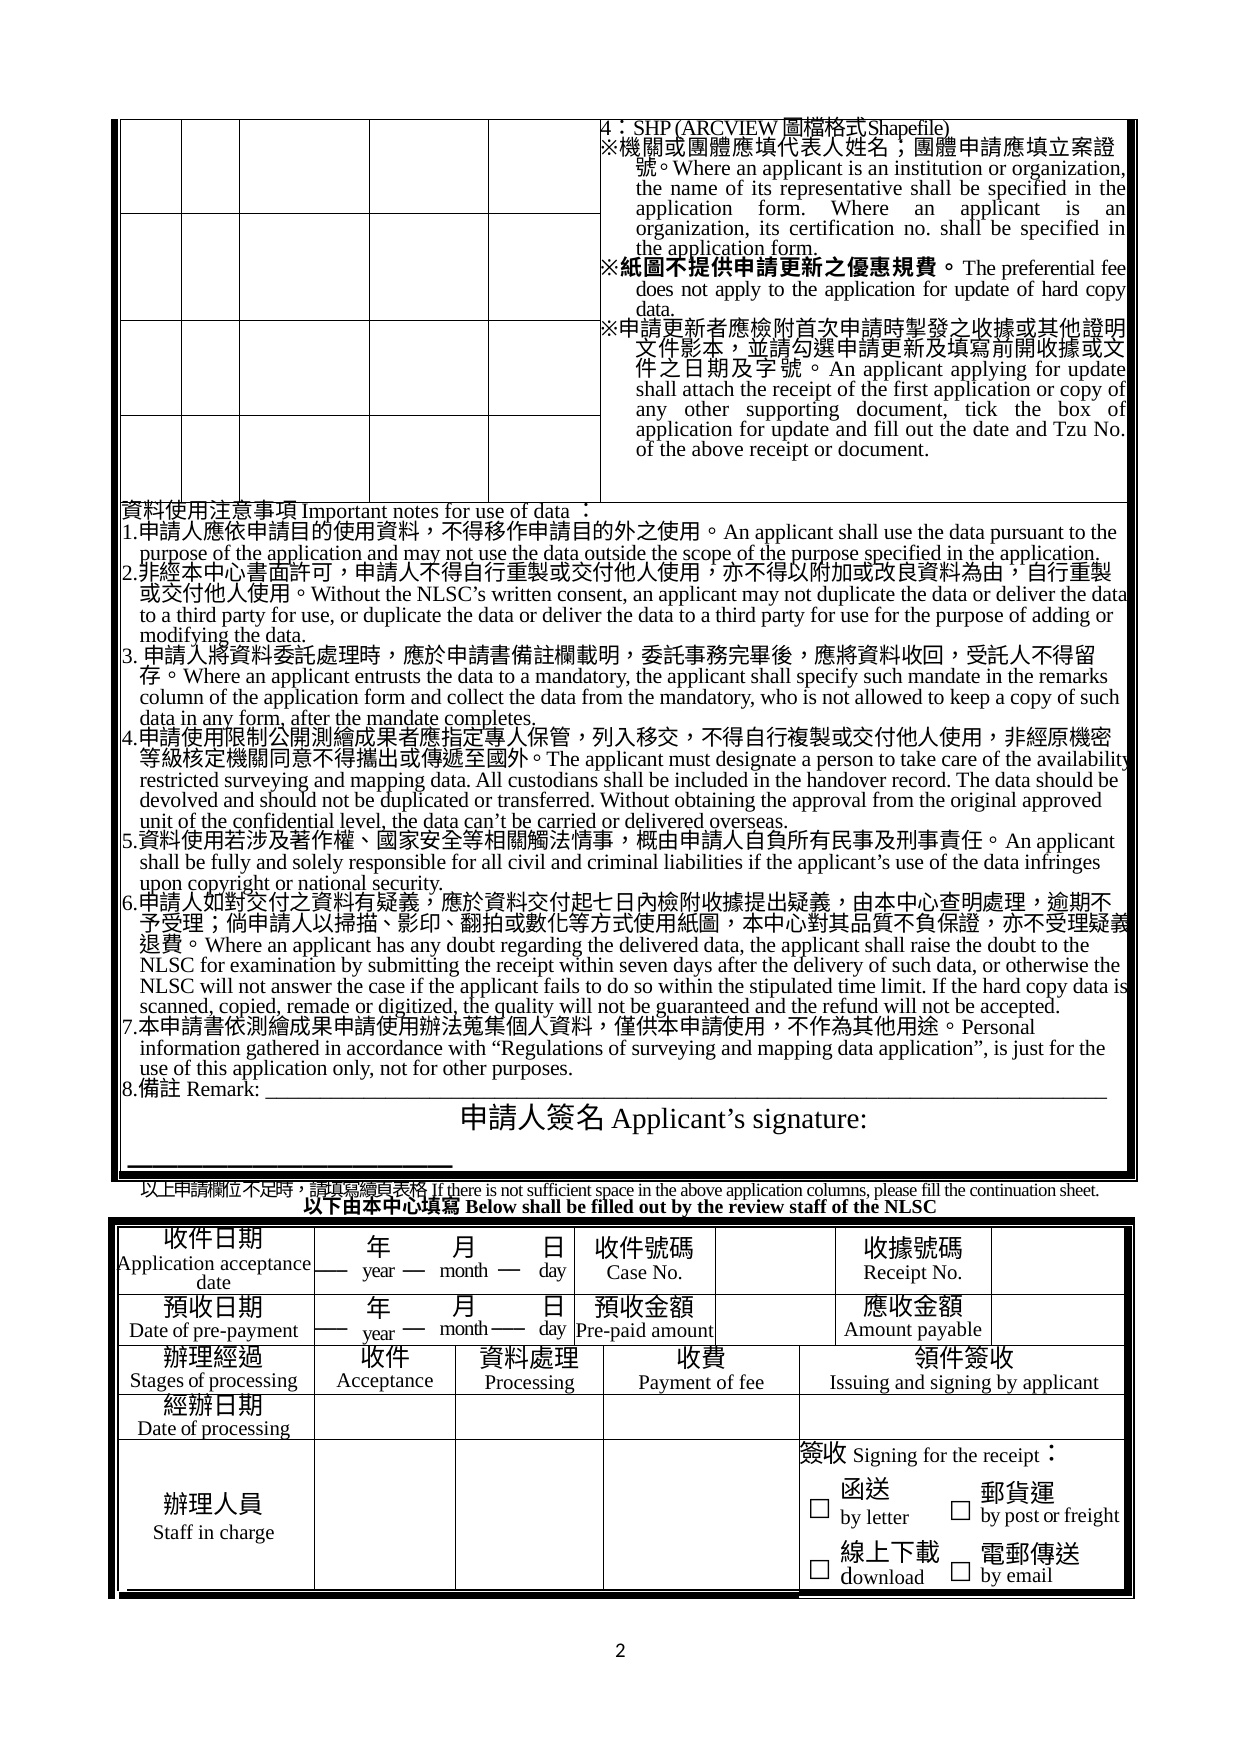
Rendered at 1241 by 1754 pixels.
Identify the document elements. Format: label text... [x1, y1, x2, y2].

table_cell [370, 120, 488, 213]
text 以下由本中心填寫Below shall be filled out by the review staff of the NLSC [112, 1199, 1128, 1217]
table_cell 月month [438, 1295, 491, 1345]
table_cell 預收日期 Date of pre-payment [119, 1295, 314, 1345]
table_header 收件號碼 Case No. [575, 1228, 715, 1293]
text 以上申請欄位不足時，請填寫續頁表格If there is not sufficient space in the above application columns, please fill the continuation sheet. [423, 1182, 1128, 1199]
table_cell [182, 321, 239, 415]
table_cell __ [403, 1295, 437, 1345]
table_header 收件日期 Application acceptance date [119, 1228, 314, 1293]
table_cell 辦理經過 Stages of processing [119, 1346, 314, 1394]
table_cell [240, 120, 369, 213]
table_cell [489, 214, 600, 320]
table_cell [121, 214, 181, 320]
table_header __ [491, 1228, 533, 1293]
table_cell 領件簽收 Issuing and signing by applicant [800, 1346, 1124, 1394]
table_cell [604, 1395, 799, 1439]
table_cell [992, 1295, 1124, 1345]
table_cell [315, 1395, 455, 1439]
table_cell [182, 214, 239, 320]
table_cell 郵貨運 by post or freight [980, 1467, 1124, 1529]
table_cell [800, 1395, 1124, 1439]
table_header __ [403, 1228, 437, 1293]
table_header 年 year [355, 1228, 403, 1293]
table_cell 預收金額 Pre-paid amount [575, 1295, 715, 1345]
table_cell [489, 321, 600, 415]
table_cell [240, 214, 369, 320]
table_cell □ [800, 1467, 840, 1529]
table_cell 函送 by letter [840, 1467, 940, 1529]
table_cell 線上下載download [840, 1529, 940, 1589]
table_cell 年 year [355, 1295, 403, 1345]
table_header 收據號碼 Receipt No. [836, 1228, 991, 1293]
table_header [992, 1228, 1124, 1293]
table_cell 資料使用注意事項Important notes for use of data ： 1.申請人應依申請目的使用資料，不得移作申請目的外之使用。An applicant shall use the data pursuant to the purpose of the application and may not use the data outside the scope of the purpose specified in the application. 2.非經本中心書面許可，申請人不得自行重製或交付他人使用，亦不得以附加或改良資料為由，自行重製或交付他人使用。Without the NLSC’s written consent, an applicant may not duplicate the data or deliver the data to a third party for use, or duplicate the data or deliver the data to a third party for use for the purpose of adding or modifying the data. 3. 申請人將資料委託處理時，應於申請書備註欄載明，委託事務完畢後，應將資料收回，受託人不得留存。Where an applicant entrusts the data to a mandatory, the applicant shall specify such mandate in the remarks column of the application form and collect the data from the mandatory, who is not allowed to keep a copy of such data in any form, after the mandate completes. 4.申請使用限制公開測繪成果者應指定專人保管，列入移交，不得自行複製或交付他人使用，非經原機密等級核定機關同意不得攜出或傳遞至國外。The applicant must designate a person to take care of the availability restricted surveying and mapping data. All custodians shall be included in the handover record. The data should be devolved and should not be duplicated or transferred. Without obtaining the approval from the original approved unit of the confidential level, the data can’t be carried or delivered overseas. 5.資料使用若涉及著作權、國家安全等相關觸法情事，概由申請人自負所有民事及刑事責任。An applicant shall be fully and solely responsible for all civil and criminal liabilities if the applicant’s use of the data infringes upon copyright or national security. 6.申請人如對交付之資料有疑義，應於資料交付起七日內檢附收據提出疑義，由本中心查明處理，逾期不予受理；倘申請人以掃描、影印、翻拍或數化等方式使用紙圖，本中心對其品質不負保證，亦不受理疑義退費。Where an applicant has any doubt regarding the delivered data, the applicant shall raise the doubt to the NLSC for examination by submitting the receipt within seven days after the delivery of such data, or otherwise the NLSC will not answer the case if the applicant fails to do so within the stipulated time limit. If the hard copy data is scanned, copied, remade or digitized, the quality will not be guaranteed and the refund will not be accepted. 7.本申請書依測繪成果申請使用辦法蒐集個人資料，僅供本申請使用，不作為其他用途。Personal information gathered in accordance with “Regulations of surveying and mapping data application”, is just for the use of this application only, not for other purposes. 8.備註Remark: _____________________________________________________________________________ 申請人簽名Applicant’s signature: __________________________ [121, 503, 1127, 1171]
table_cell [121, 416, 181, 502]
table_cell [456, 1395, 603, 1439]
table_header ___ [315, 1228, 355, 1293]
table_cell 收費 Payment of fee [604, 1346, 799, 1394]
table_cell [182, 120, 239, 213]
table_cell [315, 1440, 455, 1589]
table_cell [240, 416, 369, 502]
table_cell ___ [315, 1295, 355, 1345]
table_cell □ [940, 1529, 980, 1589]
text 以上申請欄位不足時，請填寫續頁表格If there is not sufficient space in the above application columns, please fill the continuation sheet. [112, 1182, 328, 1199]
table_cell [370, 321, 488, 415]
table_cell [456, 1440, 603, 1589]
table_cell [240, 321, 369, 415]
table_cell [121, 321, 181, 415]
table_cell 辦理人員 Staff in charge [119, 1440, 314, 1589]
table_cell 經辦日期 Date of processing [119, 1395, 314, 1439]
table_cell □ [800, 1529, 840, 1589]
table_header [716, 1228, 835, 1293]
table_cell [489, 416, 600, 502]
table_cell [716, 1295, 835, 1345]
table_cell 日 day [533, 1295, 574, 1345]
table_cell [370, 214, 488, 320]
table_cell □ [940, 1467, 980, 1529]
table_cell 應收金額 Amount payable [836, 1295, 991, 1345]
table_cell 收件 Acceptance [315, 1346, 455, 1394]
table_cell 電郵傳送 by email [980, 1529, 1124, 1589]
table_cell [370, 416, 488, 502]
table_header 月month [438, 1228, 491, 1293]
table_cell [604, 1440, 799, 1589]
table_cell [121, 120, 181, 213]
table_cell [182, 416, 239, 502]
table_cell 4：SHP (ARCVIEW 圖檔格式Shapefile) ※機關或團體應填代表人姓名；團體申請應填立案證號。Where an applicant is an institution or organization, the name of its representative shall be specified in the application form. Where an applicant is an organization, its certification no. shall be specified in the application form. ※紙圖不提供申請更新之優惠規費。The preferential fee does not apply to the application for update of hard copy data. ※申請更新者應檢附首次申請時掣發之收據或其他證明文件影本，並請勾選申請更新及填寫前開收據或文件之日期及字號。An applicant applying for update shall attach the receipt of the first application or copy of any other supporting document, tick the box of application for update and fill out the date and Tzu No. of the above receipt or document. [601, 120, 1127, 502]
table_cell 資料處理 Processing [456, 1346, 603, 1394]
table_header 日 day [533, 1228, 574, 1293]
table_cell 簽收Signing for the receipt： [800, 1440, 1124, 1467]
table_cell [489, 120, 600, 213]
table_cell ___ [491, 1295, 533, 1345]
